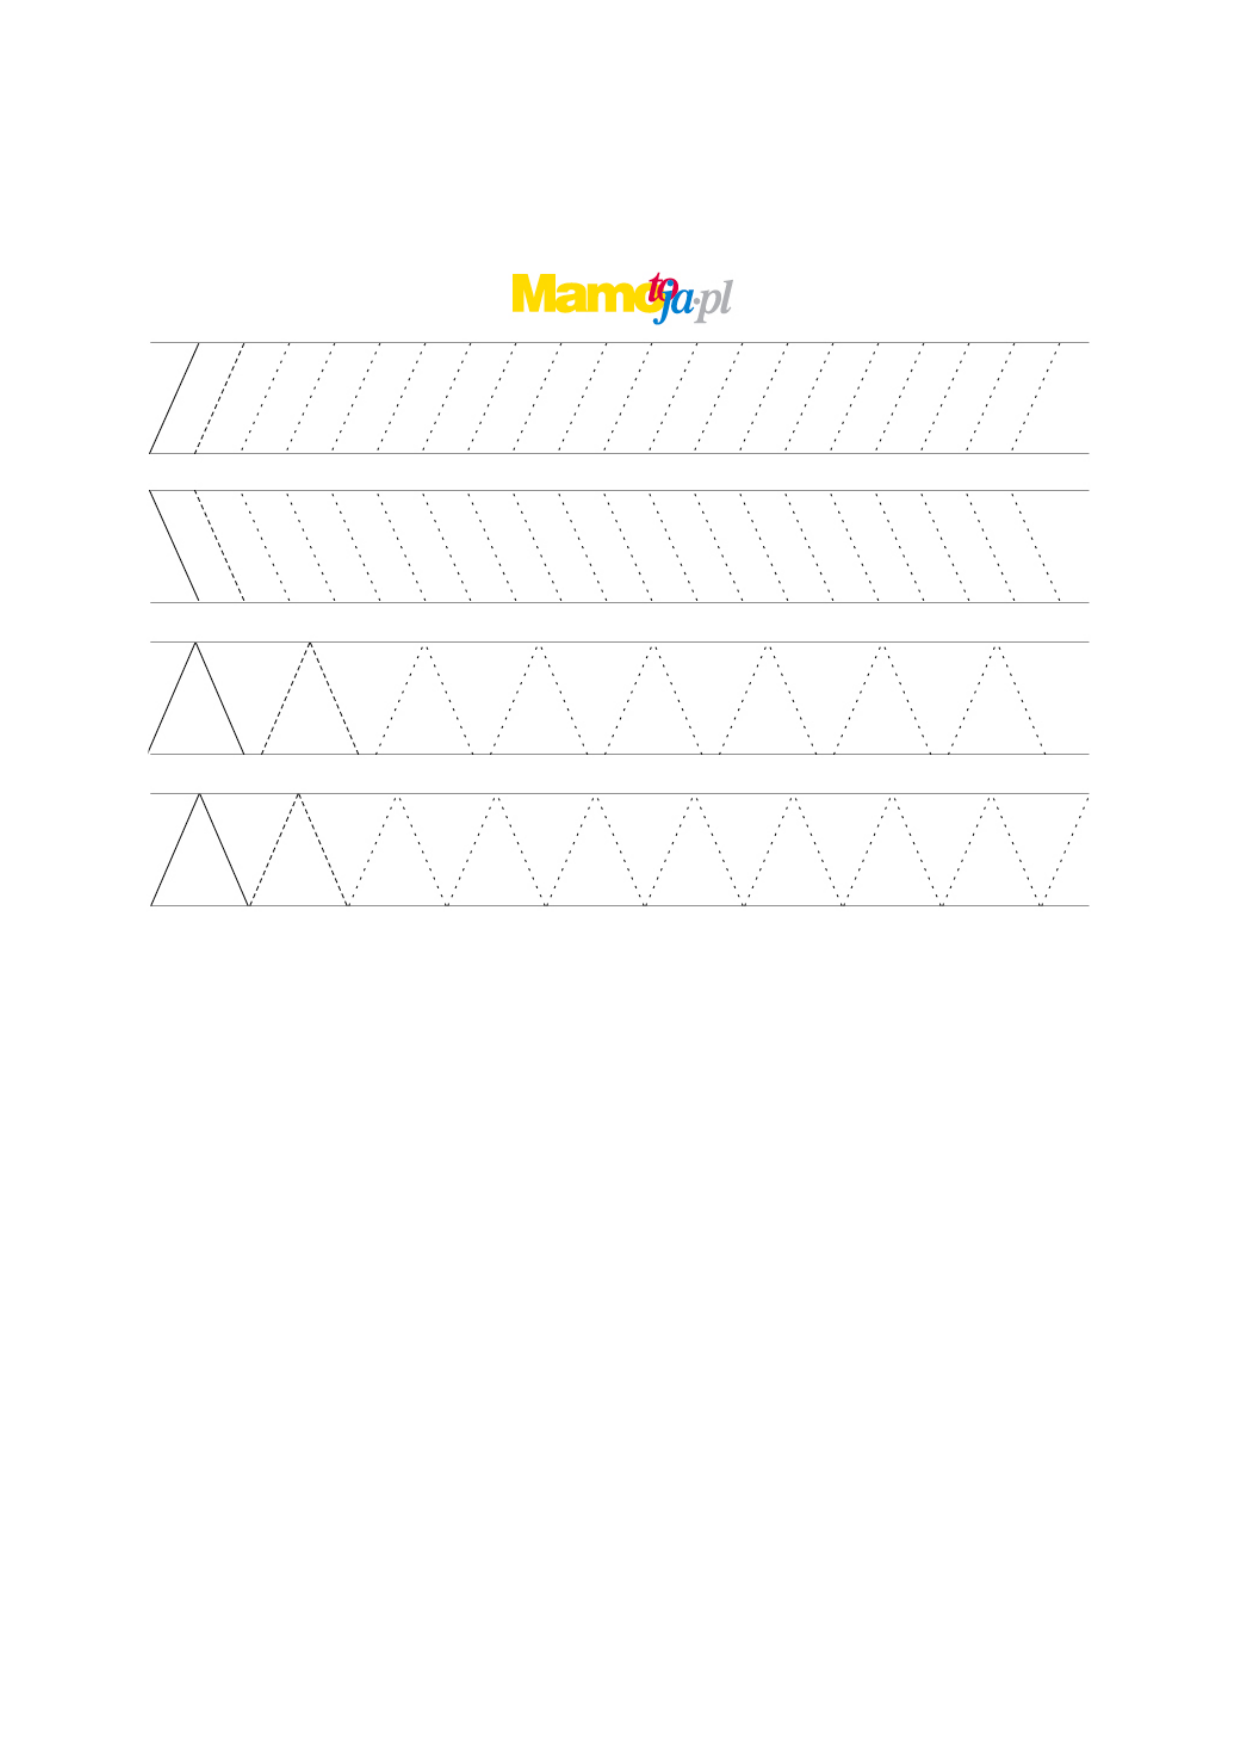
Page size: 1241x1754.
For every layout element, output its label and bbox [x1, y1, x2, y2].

picture [118, 243, 1122, 953]
